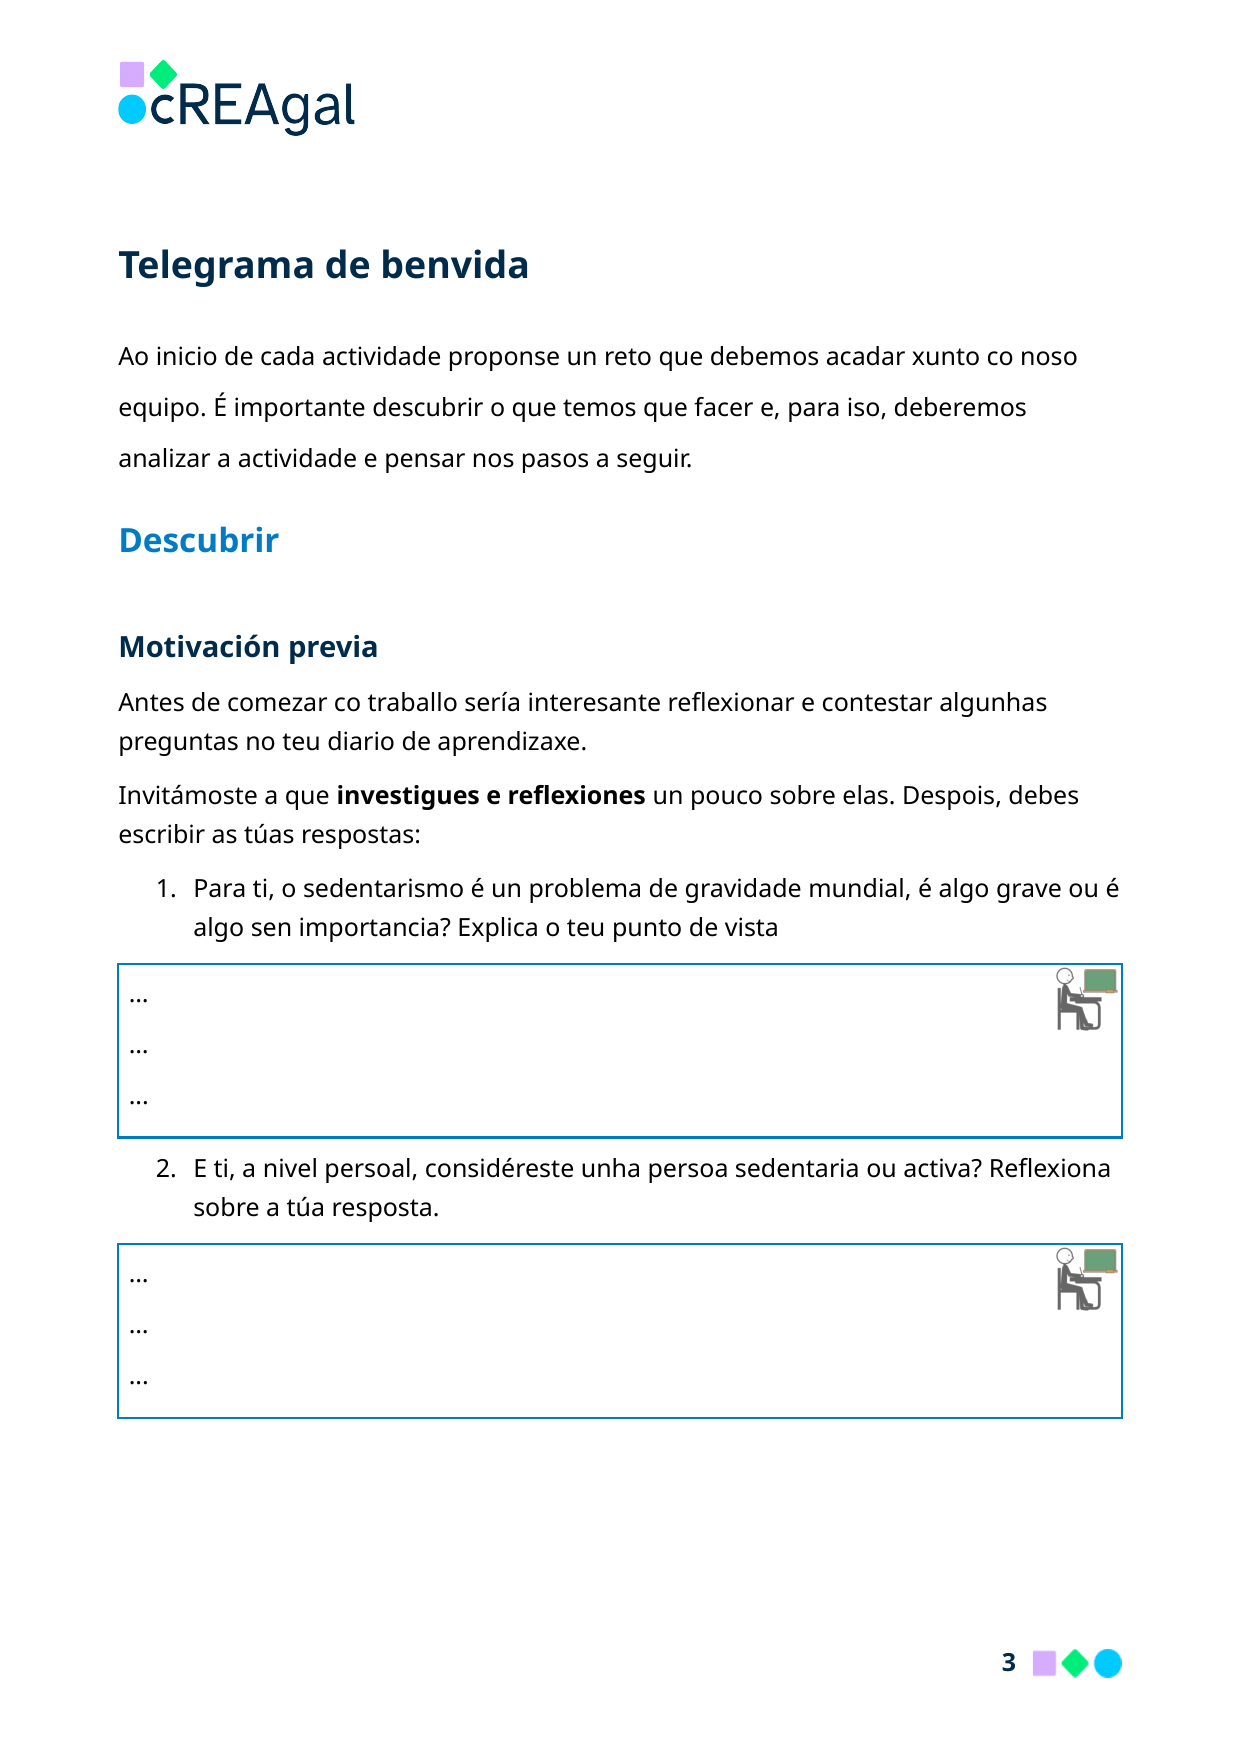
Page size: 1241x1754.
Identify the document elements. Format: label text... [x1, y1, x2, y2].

picture [1111, 1666, 1122, 1678]
picture [1112, 1649, 1122, 1660]
list Para ti, o sedentarismo é un problema de gravidade mundial, é algo grave ou é algo sen importancia? Explica o teu punto de vista [156, 870, 1122, 943]
picture [118, 60, 355, 136]
text Antes de comezar co traballo sería interesante reflexionar e contestar algunhas preguntas no teu diario de aprendizaxe. [118, 684, 1122, 758]
list E ti, a nivel persoal, considéreste unha persoa sedentaria ou activa? Reflexiona sobre a túa resposta. [156, 1150, 1122, 1223]
table_header … … ... [119, 1245, 1121, 1417]
text Ao inicio de cada actividade proponse un reto que debemos acadar xunto co noso equipo. É importante descubrir o que temos que facer e, para iso, deberemos analizar a actividade e pensar nos pasos a seguir. [118, 338, 1122, 474]
picture [1032, 1649, 1105, 1678]
subtitle Descubrir [118, 517, 1122, 562]
text Invitámoste a que investigues e reflexiones un pouco sobre elas. Despois, debes escribir as túas respostas: [118, 777, 1122, 851]
subtitle Telegrama de benvida [118, 238, 1122, 289]
subtitle Motivación previa [118, 626, 1122, 666]
table_header … … ... [119, 965, 1121, 1136]
